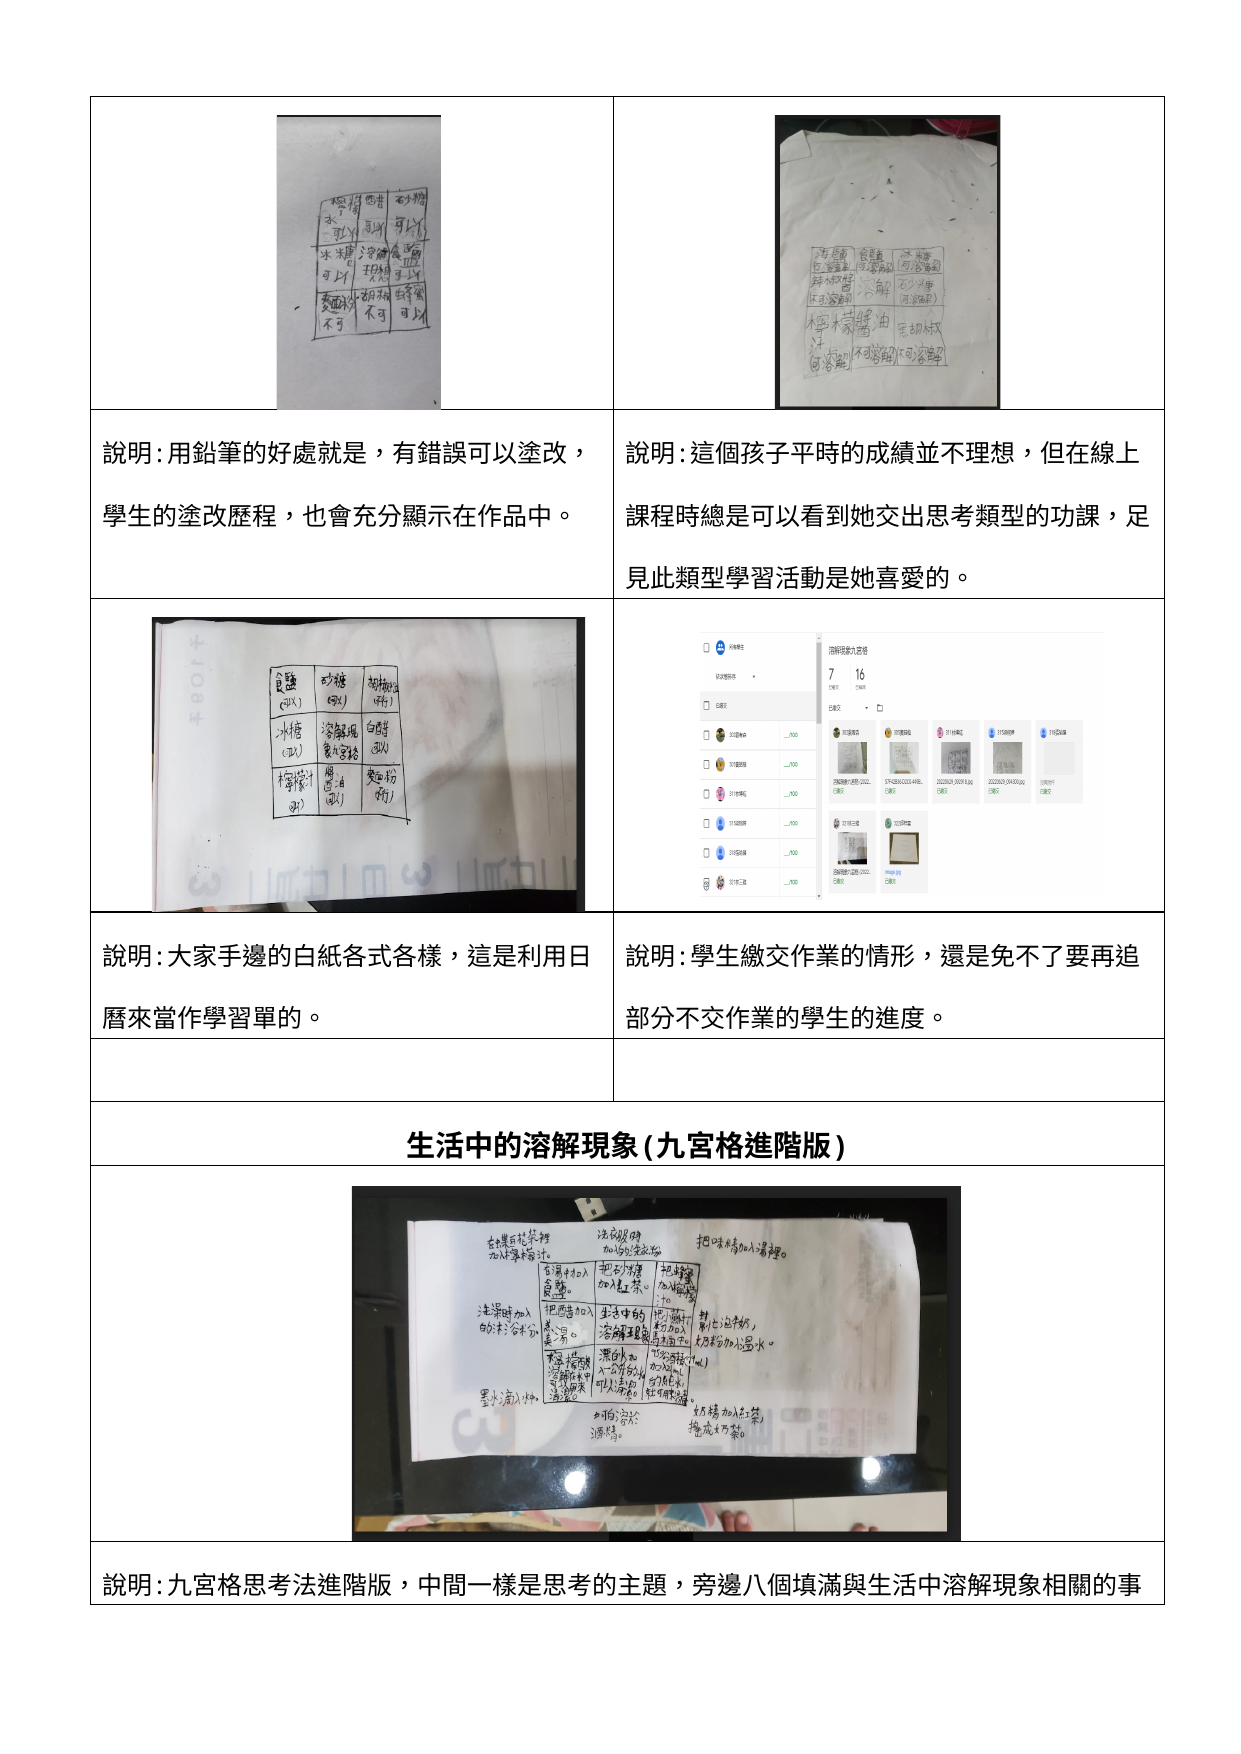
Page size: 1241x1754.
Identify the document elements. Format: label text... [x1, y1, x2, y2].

table_cell 說明:用鉛筆的好處就是，有錯誤可以塗改，學生的塗改歷程，也會充分顯示在作品中。 [91, 410, 613, 598]
table_cell 說明:這個孩子平時的成績並不理想，但在線上課程時總是可以看到她交出思考類型的功課，足見此類型學習活動是她喜愛的。 [614, 410, 1164, 598]
table_cell [91, 1039, 613, 1101]
table_cell 生活中的溶解現象(九宮格進階版) [91, 1102, 1164, 1164]
table_cell 說明:學生繳交作業的情形，還是免不了要再追部分不交作業的學生的進度。 [614, 913, 1164, 1037]
table_cell [91, 97, 613, 409]
table_cell [91, 1166, 1164, 1541]
table_cell [614, 599, 1164, 911]
table_cell [614, 1039, 1164, 1101]
table_cell [91, 599, 613, 911]
table_cell 說明:大家手邊的白紙各式各樣，這是利用日曆來當作學習單的。 [91, 913, 613, 1037]
table_cell 說明:九宮格思考法進階版，中間一樣是思考的主題，旁邊八個填滿與生活中溶解現象相關的事 [91, 1542, 1164, 1604]
table_cell [614, 97, 1164, 409]
